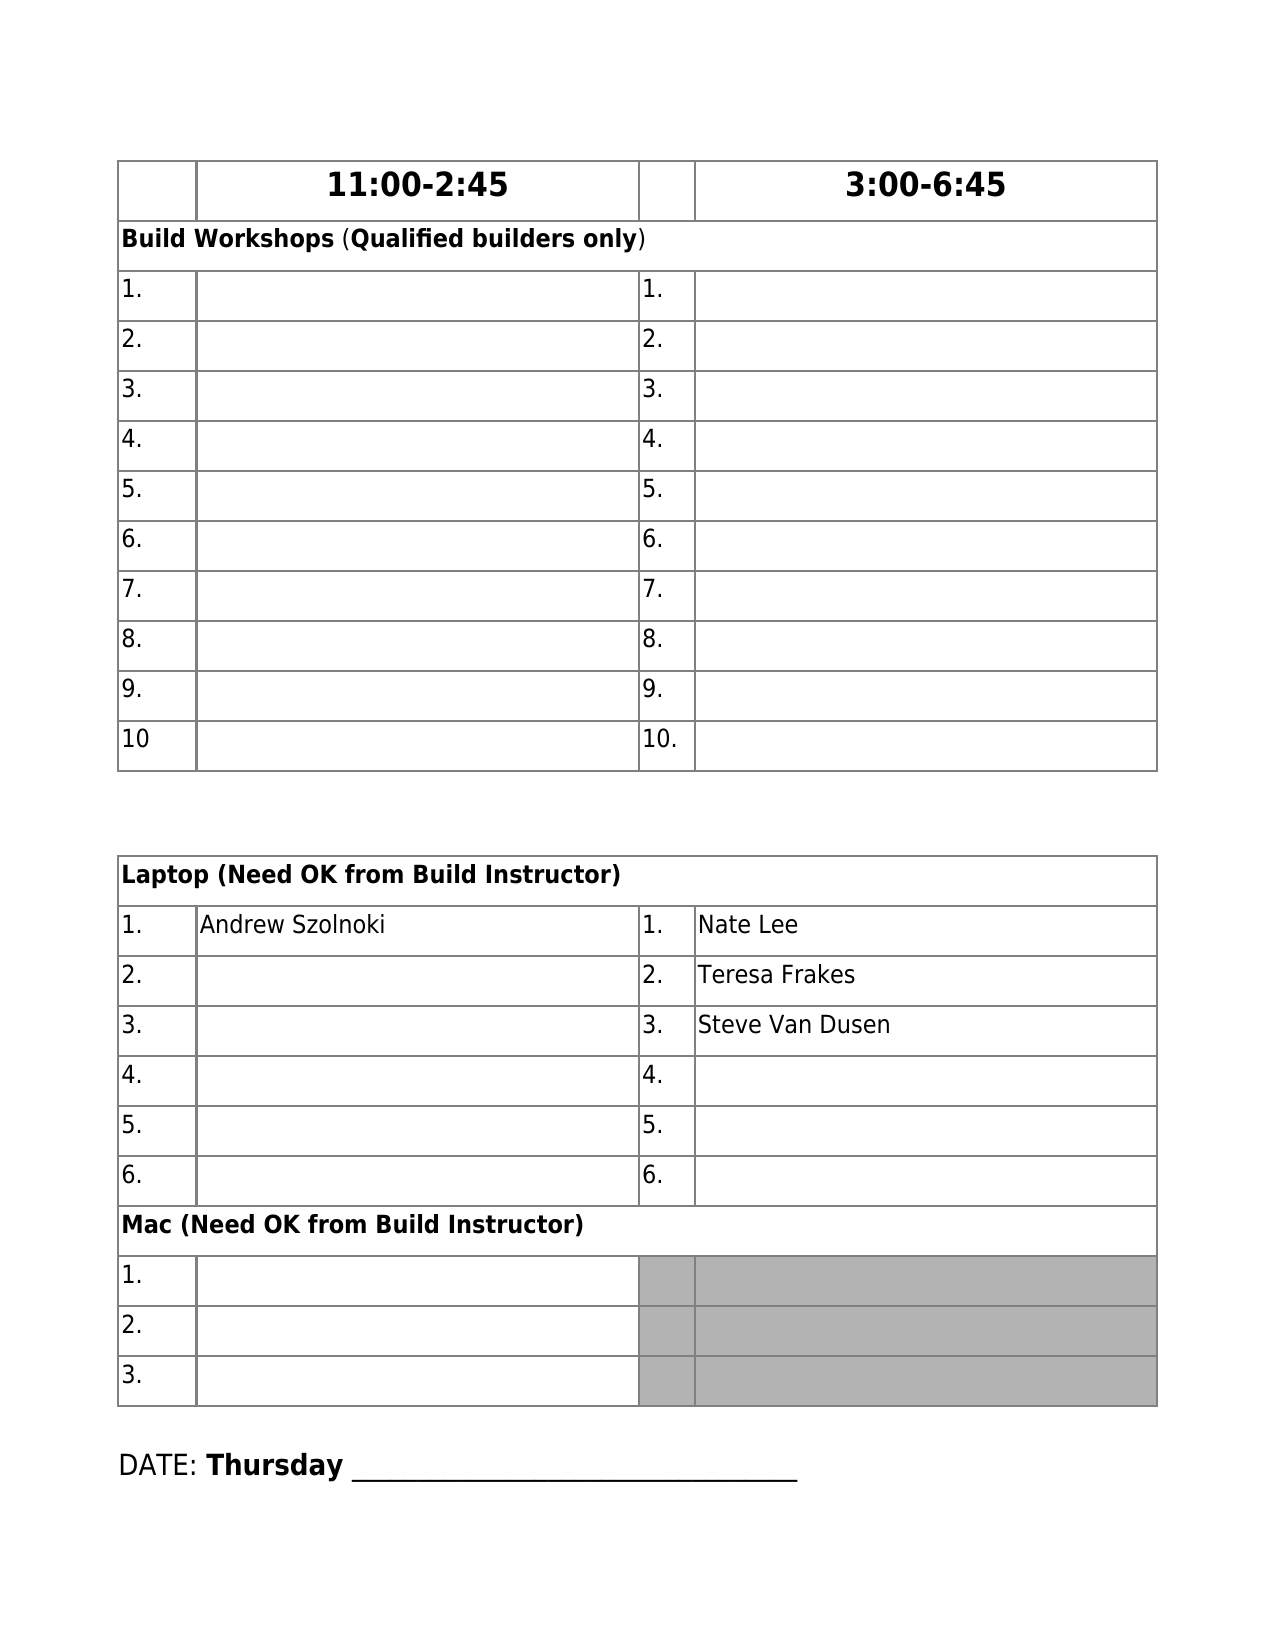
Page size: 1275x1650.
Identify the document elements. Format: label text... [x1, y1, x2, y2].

table_cell [198, 572, 638, 619]
table_cell [696, 1107, 1156, 1155]
table_header 11:00-2:45 [198, 162, 638, 219]
table_cell [696, 1357, 1156, 1405]
table_cell 5. [119, 472, 195, 519]
table_cell [696, 522, 1156, 569]
table_cell 3. [640, 372, 694, 419]
table_cell 10 [119, 722, 195, 769]
table_cell [198, 272, 638, 319]
table_cell Steve Van Dusen [696, 1007, 1156, 1055]
table_cell [198, 372, 638, 419]
table_cell 3. [119, 1357, 195, 1405]
table_cell [198, 322, 638, 369]
table_cell [696, 1157, 1156, 1205]
table_cell [696, 672, 1156, 719]
table_cell 2. [119, 322, 195, 369]
table_cell 2. [119, 1307, 195, 1355]
table_cell [198, 1357, 638, 1405]
table_cell [198, 622, 638, 669]
table_cell 1. [640, 272, 694, 319]
table_cell 6. [640, 1157, 694, 1205]
table_cell [696, 422, 1156, 469]
table_cell [198, 1107, 638, 1155]
table_cell [696, 1057, 1156, 1105]
table_cell [696, 572, 1156, 619]
table_cell [696, 622, 1156, 669]
table_cell 1. [119, 272, 195, 319]
table_cell 10. [640, 722, 694, 769]
table_cell 3. [640, 1007, 694, 1055]
table_cell 3. [119, 372, 195, 419]
table_cell 2. [640, 957, 694, 1005]
table_cell 4. [640, 422, 694, 469]
table_cell [198, 957, 638, 1005]
table_cell 7. [640, 572, 694, 619]
table_cell [696, 322, 1156, 369]
table_cell [198, 1257, 638, 1305]
table_cell 4. [640, 1057, 694, 1105]
table_cell 6. [119, 522, 195, 569]
table_cell 4. [119, 422, 195, 469]
table_cell 6. [640, 522, 694, 569]
table_cell [696, 1257, 1156, 1305]
table_cell 5. [640, 472, 694, 519]
table_cell Mac (Need OK from Build Instructor) [119, 1207, 1156, 1255]
table_header [119, 162, 195, 219]
table_header 3:00-6:45 [696, 162, 1156, 219]
table_cell 3. [119, 1007, 195, 1055]
table_cell 7. [119, 572, 195, 619]
table_cell 9. [640, 672, 694, 719]
table_header Laptop (Need OK from Build Instructor) [119, 857, 1156, 905]
table_cell [640, 1357, 694, 1405]
table_cell 2. [119, 957, 195, 1005]
table_cell Build Workshops (Qualified builders only) [119, 222, 1156, 269]
table_cell 5. [119, 1107, 195, 1155]
table_cell 4. [119, 1057, 195, 1105]
table_cell 8. [119, 622, 195, 669]
table_cell [696, 272, 1156, 319]
table_cell [198, 472, 638, 519]
table_cell [640, 1257, 694, 1305]
table_cell [198, 1157, 638, 1205]
table_cell 6. [119, 1157, 195, 1205]
table_cell [640, 1307, 694, 1355]
table_cell [198, 722, 638, 769]
table_cell [198, 522, 638, 569]
table_cell Teresa Frakes [696, 957, 1156, 1005]
table_cell [696, 472, 1156, 519]
table_cell 1. [640, 907, 694, 955]
table_cell [198, 1307, 638, 1355]
table_cell 1. [119, 907, 195, 955]
table_cell 9. [119, 672, 195, 719]
table_cell 8. [640, 622, 694, 669]
table_cell [198, 1007, 638, 1055]
table_cell 1. [119, 1257, 195, 1305]
table_cell Andrew Szolnoki [198, 907, 638, 955]
text DATE: Thursday __________________________________ [118, 1449, 1157, 1483]
table_cell 2. [640, 322, 694, 369]
table_cell [696, 722, 1156, 769]
table_cell Nate Lee [696, 907, 1156, 955]
table_cell [696, 372, 1156, 419]
table_cell [198, 1057, 638, 1105]
table_cell 5. [640, 1107, 694, 1155]
table_cell [198, 672, 638, 719]
table_cell [696, 1307, 1156, 1355]
table_header [640, 162, 694, 219]
table_cell [198, 422, 638, 469]
